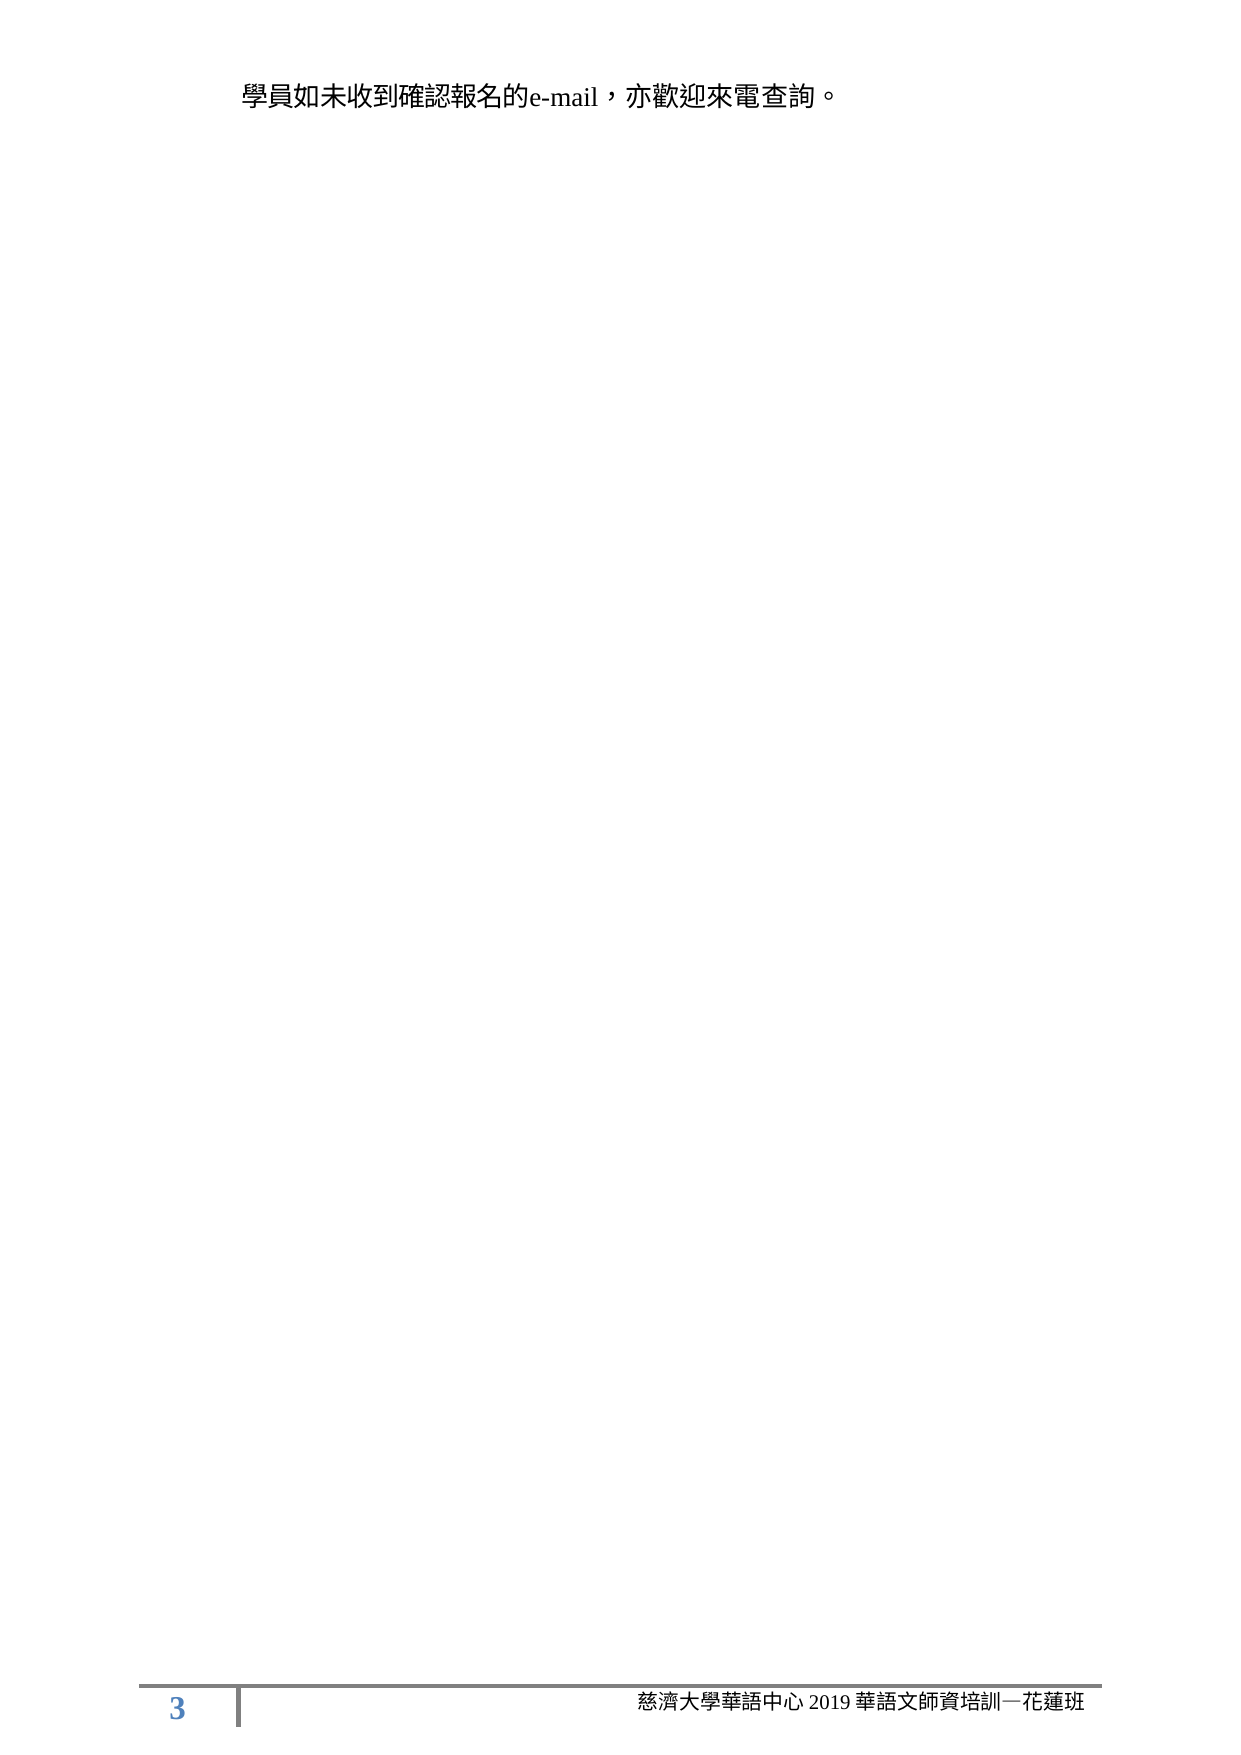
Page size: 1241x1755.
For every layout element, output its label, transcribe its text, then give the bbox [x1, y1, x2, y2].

text 學員如未收到確認報名的e-mail，亦歡迎來電查詢。 [133, 75, 1097, 114]
